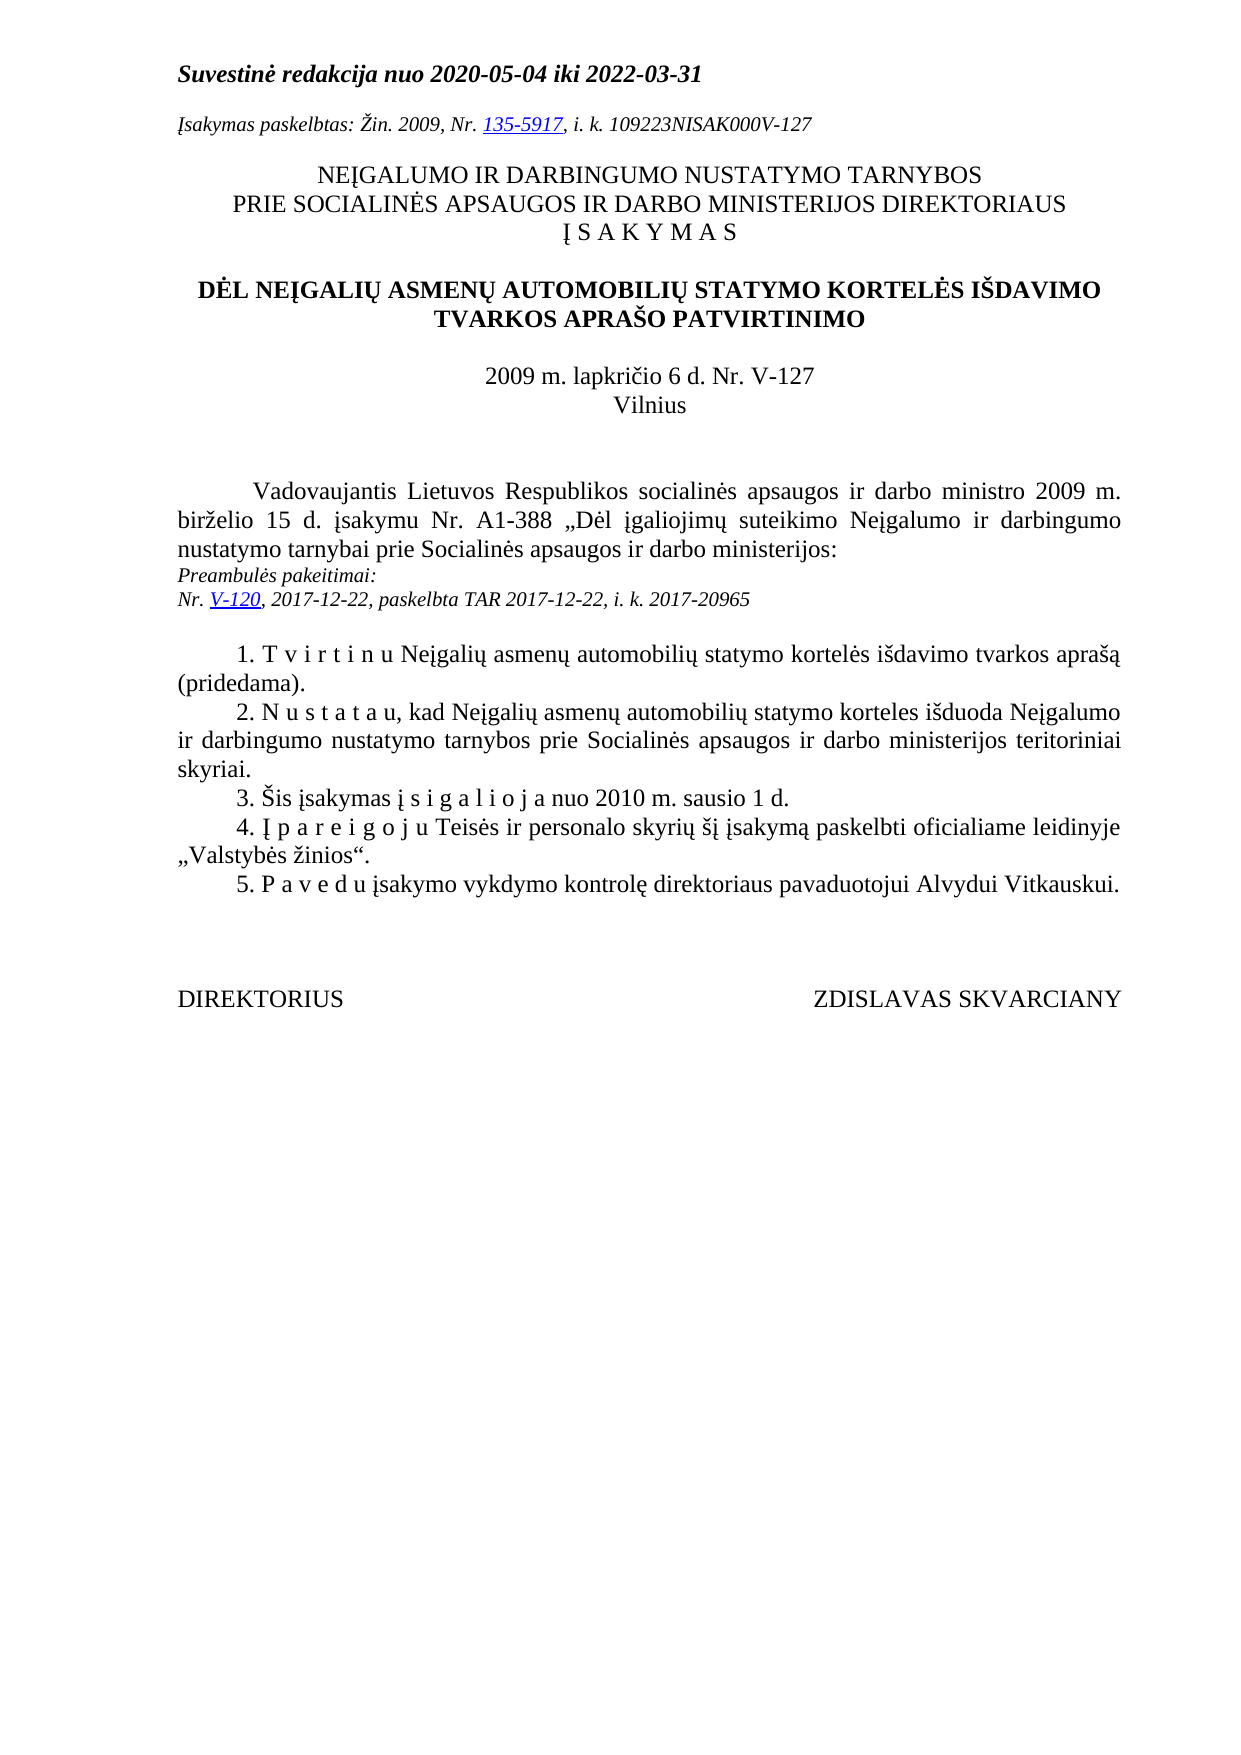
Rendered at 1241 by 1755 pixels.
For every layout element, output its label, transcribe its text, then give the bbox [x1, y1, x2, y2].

text Į S A K Y M A S [177, 217, 1122, 246]
text 1. T v i r t i n u Neįgalių asmenų automobilių statymo kortelės išdavimo tvarkos aprašą (pridedama). [177, 639, 1122, 697]
text Preambulės pakeitimai: [177, 562, 1122, 587]
text 5. P a v e d u įsakymo vykdymo kontrolę direktoriaus pavaduotojui Alvydui Vitkauskui. [177, 869, 1122, 898]
text Suvestinė redakcija nuo 2020-05-04 iki 2022-03-31 [177, 59, 1122, 88]
text Vadovaujantis Lietuvos Respublikos socialinės apsaugos ir darbo ministro 2009 m. birželio 15 d. įsakymu Nr. A1-388 „Dėl įgaliojimų suteikimo Neįgalumo ir darbingumo nustatymo tarnybai prie Socialinės apsaugos ir darbo ministerijos: [177, 476, 1122, 562]
text 2. N u s t a t a u, kad Neįgalių asmenų automobilių statymo korteles išduoda Neįgalumo ir darbingumo nustatymo tarnybos prie Socialinės apsaugos ir darbo ministerijos teritoriniai skyriai. [177, 697, 1122, 783]
text DĖL Neįgalių asmenų automobilių statymo kortelės išdavimo TVARKOS APRAŠO PATVIRTINIMO [177, 275, 1122, 332]
text NEĮGALUMO IR DARBINGUMO NUSTATYMO TARNYBOS [177, 160, 1122, 189]
text 4. Į p a r e i g o j u Teisės ir personalo skyrių šį įsakymą paskelbti oficialiame leidinyje „Valstybės žinios“. [177, 812, 1122, 869]
text Įsakymas paskelbtas: Žin. 2009, Nr. 135-5917, i. k. 109223NISAK000V-127 [177, 112, 1122, 136]
text 2009 m. lapkričio 6 d. Nr. V-127 [177, 361, 1122, 390]
text Direktorius Zdislavas Skvarciany [177, 984, 1122, 1013]
text Nr. V-120, 2017-12-22, paskelbta TAR 2017-12-22, i. k. 2017-20965 [177, 587, 1122, 611]
text Vilnius [177, 390, 1122, 419]
text PRIE SOCIALINĖS APSAUGOS IR DARBO MINISTERIJOS DIREKTORIAUS [177, 189, 1122, 217]
text 3. Šis įsakymas į s i g a l i o j a nuo 2010 m. sausio 1 d. [177, 783, 1122, 812]
